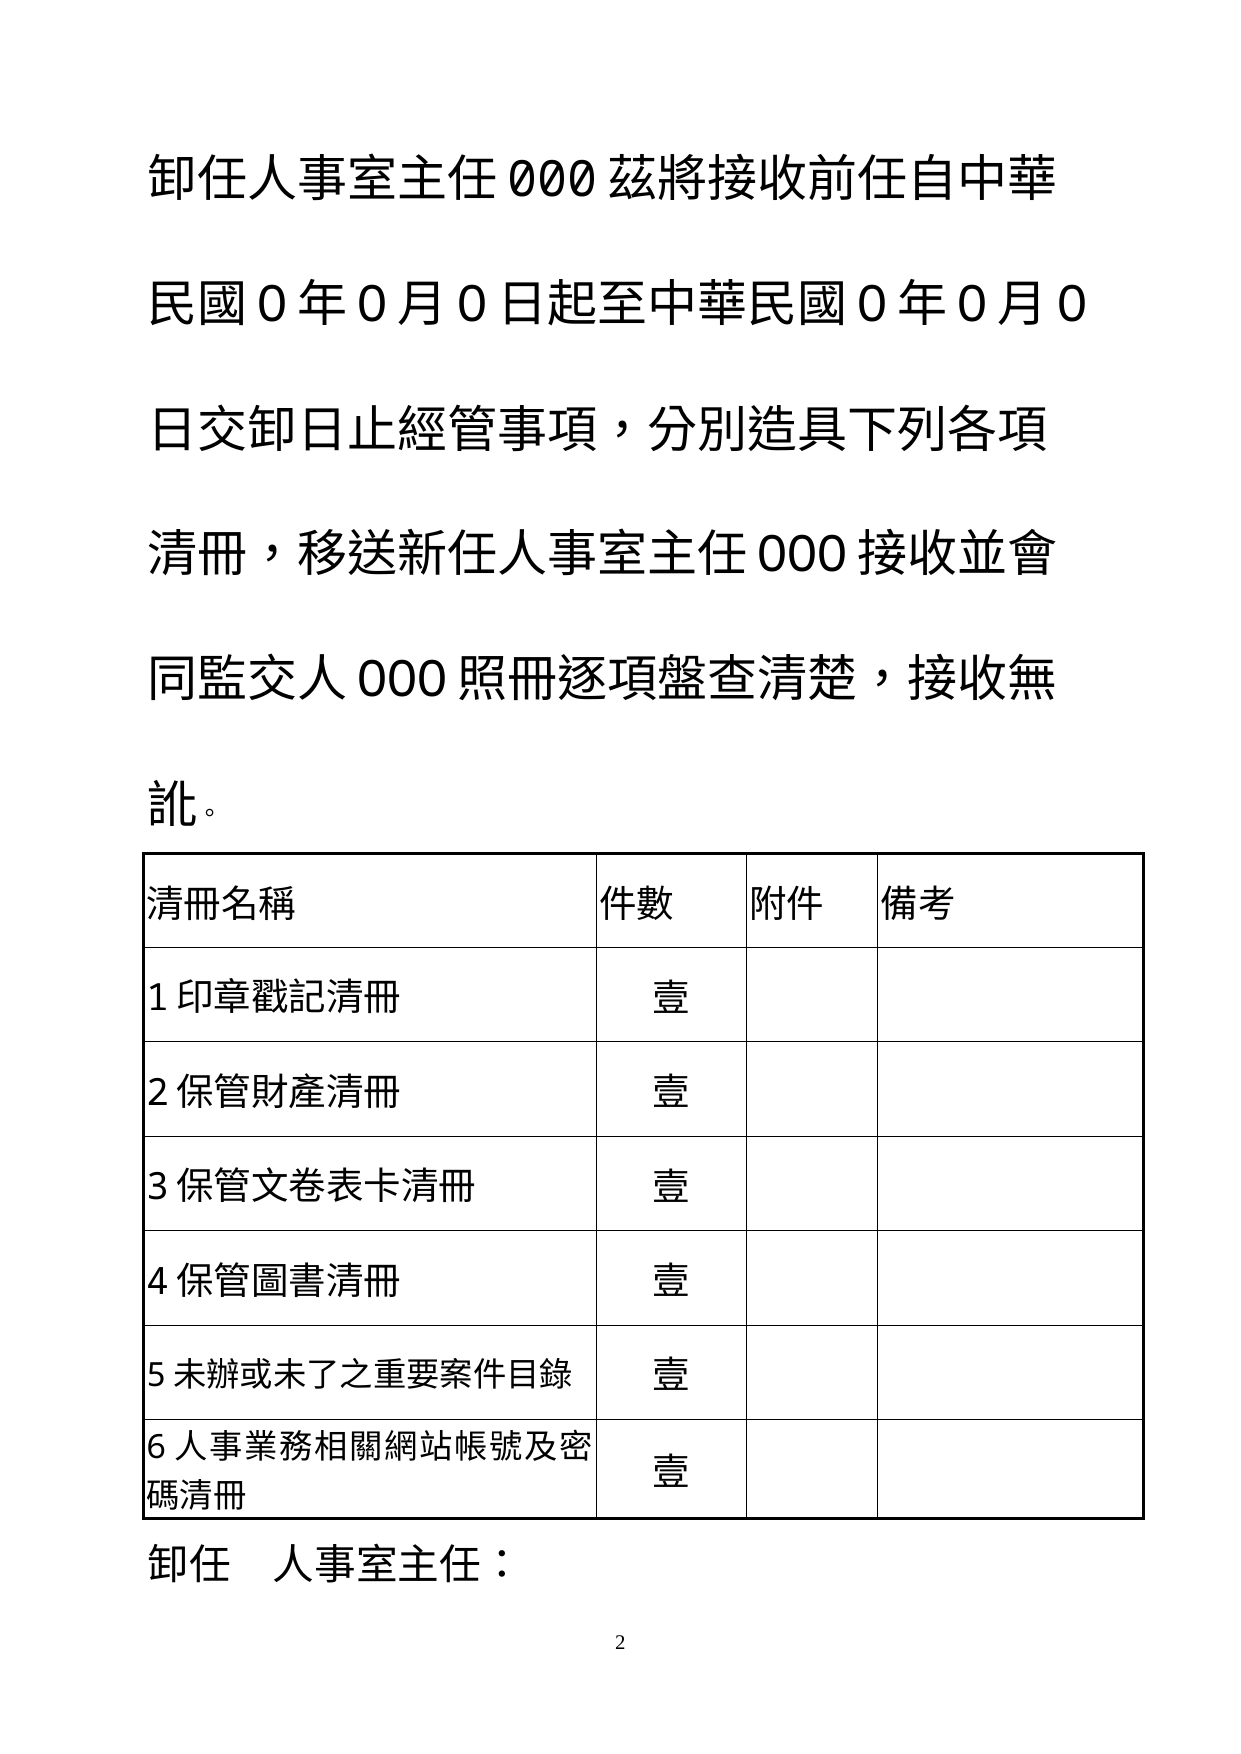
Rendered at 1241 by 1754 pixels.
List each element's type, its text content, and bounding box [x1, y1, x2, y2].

table_cell 2保管財產清冊 [145, 1042, 596, 1136]
table_cell 壹 [597, 1137, 746, 1230]
table_cell [878, 948, 1142, 1041]
table_cell [747, 1042, 877, 1136]
table_cell 壹 [597, 948, 746, 1041]
table_cell [747, 1420, 877, 1517]
table_cell 壹 [597, 1420, 746, 1517]
text 卸任 人事室主任： [148, 1520, 1092, 1582]
table_cell [878, 1042, 1142, 1136]
table_header 件數 [597, 855, 746, 947]
table_cell [878, 1420, 1142, 1517]
table_cell 4保管圖書清冊 [145, 1231, 596, 1325]
table_cell [747, 1326, 877, 1419]
table_header 清冊名稱 [145, 855, 596, 947]
table_cell 3保管文卷表卡清冊 [145, 1137, 596, 1230]
text 卸任人事室主任000茲將接收前任自中華民國O年O月O日起至中華民國O年O月O日交卸日止經管事項，分別造具下列各項清冊，移送新任人事室主任OOO接收並會同監交人OOO照冊逐項盤查清楚，接收無訛。 [148, 102, 1092, 852]
table_cell [878, 1137, 1142, 1230]
table_cell 6人事業務相關網站帳號及密碼清冊 [145, 1420, 596, 1517]
table_cell 5未辦或未了之重要案件目錄 [145, 1326, 596, 1419]
table_cell 壹 [597, 1326, 746, 1419]
table_cell [878, 1326, 1142, 1419]
table_cell [747, 1137, 877, 1230]
table_cell 壹 [597, 1231, 746, 1325]
table_cell [747, 948, 877, 1041]
table_header 備考 [878, 855, 1142, 947]
table_header 附件 [747, 855, 877, 947]
table_cell [878, 1231, 1142, 1325]
table_cell 壹 [597, 1042, 746, 1136]
table_cell [747, 1231, 877, 1325]
table_cell 1印章戳記清冊 [145, 948, 596, 1041]
